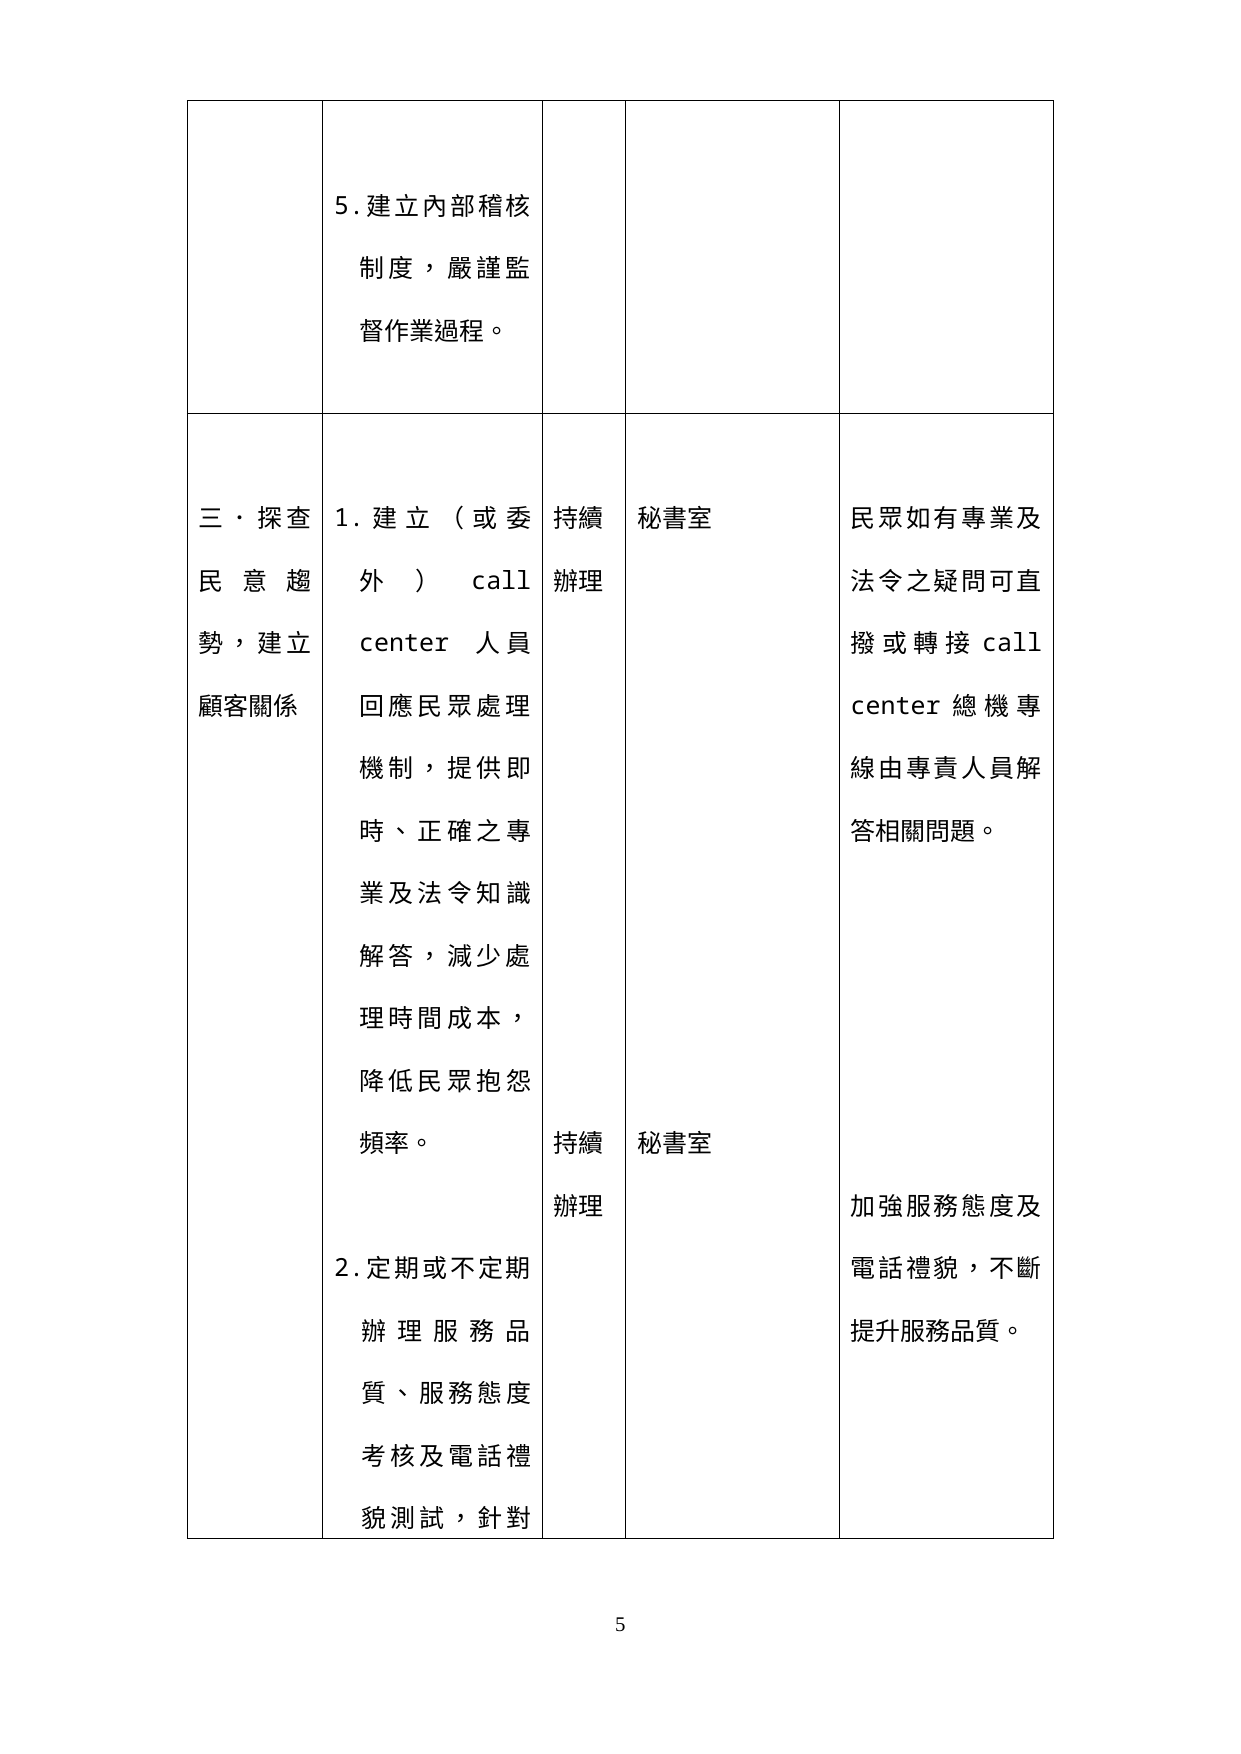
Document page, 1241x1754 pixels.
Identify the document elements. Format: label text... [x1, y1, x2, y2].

table_cell [543, 101, 625, 413]
table_cell [840, 101, 1053, 413]
table_cell 持續辦理 持續辦理 [543, 414, 625, 1538]
table_cell [626, 101, 839, 413]
table_cell 三．探查民意趨勢，建立顧客關係 [188, 414, 322, 1538]
table_cell [188, 101, 322, 413]
table_cell 1.建立（或委外）call center 人員回應民眾處理機制，提供即時、正確之專業及法令知識解答，減少處理時間成本，降低民眾抱怨頻率。 2.定期或不定期辦理服務品質、服務態度考核及電話禮貌測試，針對 [323, 414, 542, 1538]
table_cell 秘書室 秘書室 [626, 414, 839, 1538]
table_cell 民眾如有專業及法令之疑問可直撥或轉接call center總機專線由專責人員解答相關問題。 加強服務態度及電話禮貌，不斷提升服務品質。 [840, 414, 1053, 1538]
table_cell 5.建立內部稽核制度，嚴謹監督作業過程。 [323, 101, 542, 413]
